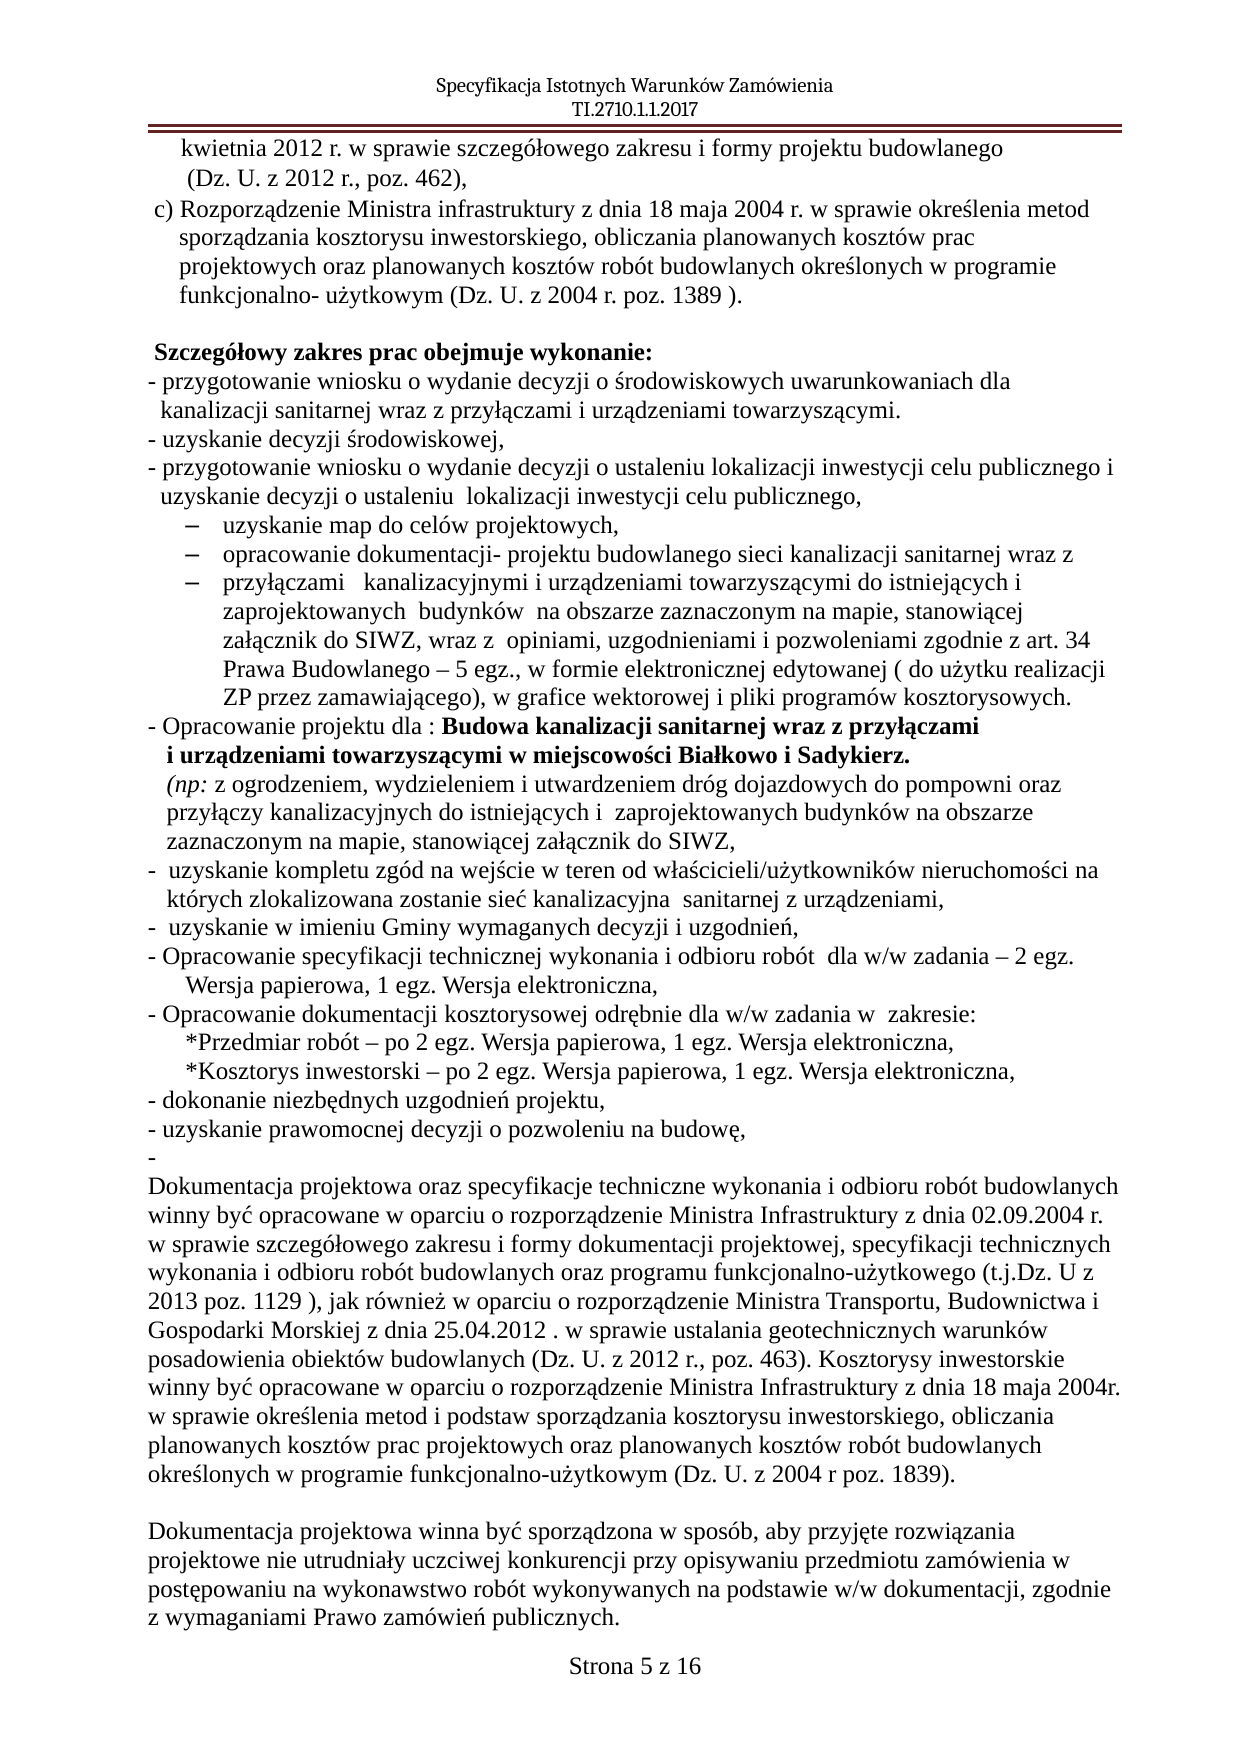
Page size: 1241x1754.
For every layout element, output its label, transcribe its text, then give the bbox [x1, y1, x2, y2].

text kanalizacji sanitarnej wraz z przyłączami i urządzeniami towarzyszącymi. [148, 395, 1122, 424]
text - Opracowanie specyfikacji technicznej wykonania i odbioru robót dla w/w zadania – 2 egz. [148, 941, 1122, 970]
text (Dz. U. z 2012 r., poz. 462), [149, 163, 1121, 192]
text projektowych oraz planowanych kosztów robót budowlanych określonych w programie [148, 251, 1122, 280]
text Wersja papierowa, 1 egz. Wersja elektroniczna, [148, 970, 1122, 999]
text - [148, 1142, 1122, 1171]
text - uzyskanie w imieniu Gminy wymaganych decyzji i uzgodnień, [148, 912, 1122, 941]
list przyłączami kanalizacyjnymi i urządzeniami towarzyszącymi do istniejących i zaprojektowanych budynków na obszarze zaznaczonym na mapie, stanowiącej załącznik do SIWZ, wraz z opiniami, uzgodnieniami i pozwoleniami zgodnie z art. 34 Prawa Budowlanego – 5 egz., w formie elektronicznej edytowanej ( do użytku realizacji ZP przez zamawiającego), w grafice wektorowej i pliki programów kosztorysowych. [185, 567, 1122, 711]
text - dokonanie niezbędnych uzgodnień projektu, [148, 1085, 1122, 1114]
list uzyskanie map do celów projektowych, [185, 510, 1122, 539]
text Szczegółowy zakres prac obejmuje wykonanie: [148, 337, 1122, 366]
text kwietnia 2012 r. w sprawie szczegółowego zakresu i formy projektu budowlanego [149, 133, 1121, 162]
text (np: z ogrodzeniem, wydzieleniem i utwardzeniem dróg dojazdowych do pompowni oraz [148, 769, 1122, 797]
text - Opracowanie projektu dla : Budowa kanalizacji sanitarnej wraz z przyłączami [148, 711, 1122, 740]
text funkcjonalno- użytkowym (Dz. U. z 2004 r. poz. 1389 ). [148, 280, 1122, 309]
text - przygotowanie wniosku o wydanie decyzji o środowiskowych uwarunkowaniach dla [148, 366, 1122, 395]
text - uzyskanie prawomocnej decyzji o pozwoleniu na budowę, [148, 1114, 1122, 1142]
text *Kosztorys inwestorski – po 2 egz. Wersja papierowa, 1 egz. Wersja elektroniczna, [148, 1056, 1122, 1085]
text c) Rozporządzenie Ministra infrastruktury z dnia 18 maja 2004 r. w sprawie określenia metod [148, 194, 1122, 222]
text - Opracowanie dokumentacji kosztorysowej odrębnie dla w/w zadania w zakresie: [148, 999, 1122, 1027]
text których zlokalizowana zostanie sieć kanalizacyjna sanitarnej z urządzeniami, [148, 884, 1122, 912]
list opracowanie dokumentacji- projektu budowlanego sieci kanalizacji sanitarnej wraz z [185, 539, 1122, 567]
text Dokumentacja projektowa oraz specyfikacje techniczne wykonania i odbioru robót budowlanych winny być opracowane w oparciu o rozporządzenie Ministra Infrastruktury z dnia 02.09.2004 r. w sprawie szczegółowego zakresu i formy dokumentacji projektowej, specyfikacji technicznych wykonania i odbioru robót budowlanych oraz programu funkcjonalno-użytkowego (t.j.Dz. U z 2013 poz. 1129 ), jak również w oparciu o rozporządzenie Ministra Transportu, Budownictwa i Gospodarki Morskiej z dnia 25.04.2012 . w sprawie ustalania geotechnicznych warunków posadowienia obiektów budowlanych (Dz. U. z 2012 r., poz. 463). Kosztorysy inwestorskie winny być opracowane w oparciu o rozporządzenie Ministra Infrastruktury z dnia 18 maja 2004r. w sprawie określenia metod i podstaw sporządzania kosztorysu inwestorskiego, obliczania planowanych kosztów prac projektowych oraz planowanych kosztów robót budowlanych określonych w programie funkcjonalno-użytkowym (Dz. U. z 2004 r poz. 1839). [148, 1171, 1122, 1487]
text - uzyskanie kompletu zgód na wejście w teren od właścicieli/użytkowników nieruchomości na [148, 855, 1122, 884]
text *Przedmiar robót – po 2 egz. Wersja papierowa, 1 egz. Wersja elektroniczna, [148, 1027, 1122, 1056]
text - przygotowanie wniosku o wydanie decyzji o ustaleniu lokalizacji inwestycji celu publicznego i [148, 452, 1122, 481]
text zaznaczonym na mapie, stanowiącej załącznik do SIWZ, [148, 826, 1122, 855]
text - uzyskanie decyzji środowiskowej, [148, 424, 1122, 452]
text i urządzeniami towarzyszącymi w miejscowości Białkowo i Sadykierz. [148, 740, 1122, 769]
text przyłączy kanalizacyjnych do istniejących i zaprojektowanych budynków na obszarze [148, 797, 1122, 826]
text uzyskanie decyzji o ustaleniu lokalizacji inwestycji celu publicznego, [148, 481, 1122, 510]
text sporządzania kosztorysu inwestorskiego, obliczania planowanych kosztów prac [148, 222, 1122, 251]
text Dokumentacja projektowa winna być sporządzona w sposób, aby przyjęte rozwiązania projektowe nie utrudniały uczciwej konkurencji przy opisywaniu przedmiotu zamówienia w postępowaniu na wykonawstwo robót wykonywanych na podstawie w/w dokumentacji, zgodnie z wymaganiami Prawo zamówień publicznych. [148, 1516, 1122, 1631]
